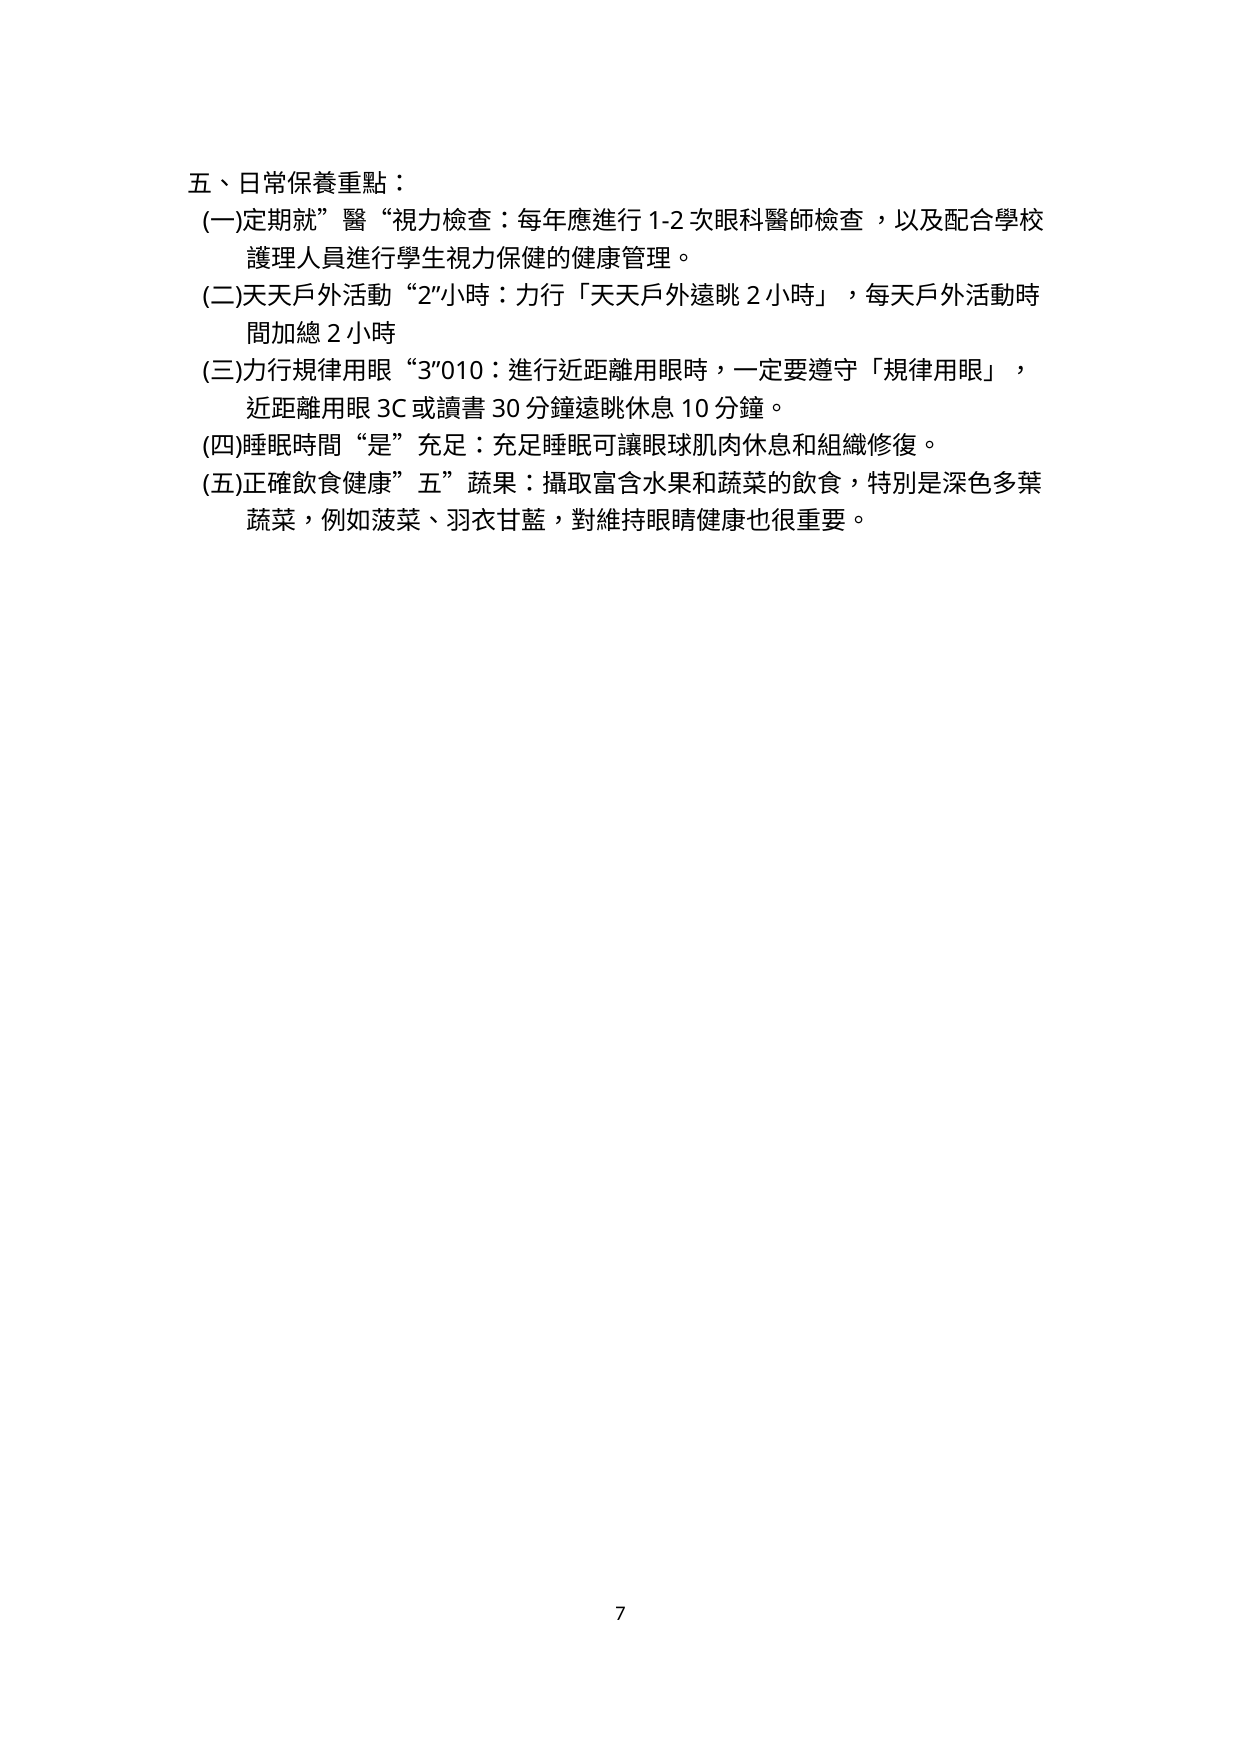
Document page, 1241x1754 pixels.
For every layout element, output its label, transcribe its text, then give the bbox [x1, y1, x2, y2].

list 睡眠時間“是”充足：充足睡眠可讓眼球肌肉休息和組織修復。 [202, 425, 1053, 462]
list 定期就”醫“視力檢查：每年應進行1-2次眼科醫師檢查 ，以及配合學校護理人員進行學生視力保健的健康管理。 [202, 200, 1053, 275]
list 力行規律用眼“3”010：進行近距離用眼時，一定要遵守「規律用眼」，近距離用眼3C或讀書30分鐘遠眺休息10分鐘。 [202, 350, 1053, 425]
list 正確飲食健康”五”蔬果：攝取富含水果和蔬菜的飲食，特別是深色多葉蔬菜，例如菠菜、羽衣甘藍，對維持眼睛健康也很重要。 [202, 462, 1053, 537]
list 天天戶外活動“2”小時：力行「天天戶外遠眺 2小時」，每天戶外活動時間加總2小時 [202, 275, 1053, 350]
list 日常保養重點： [187, 162, 1053, 200]
